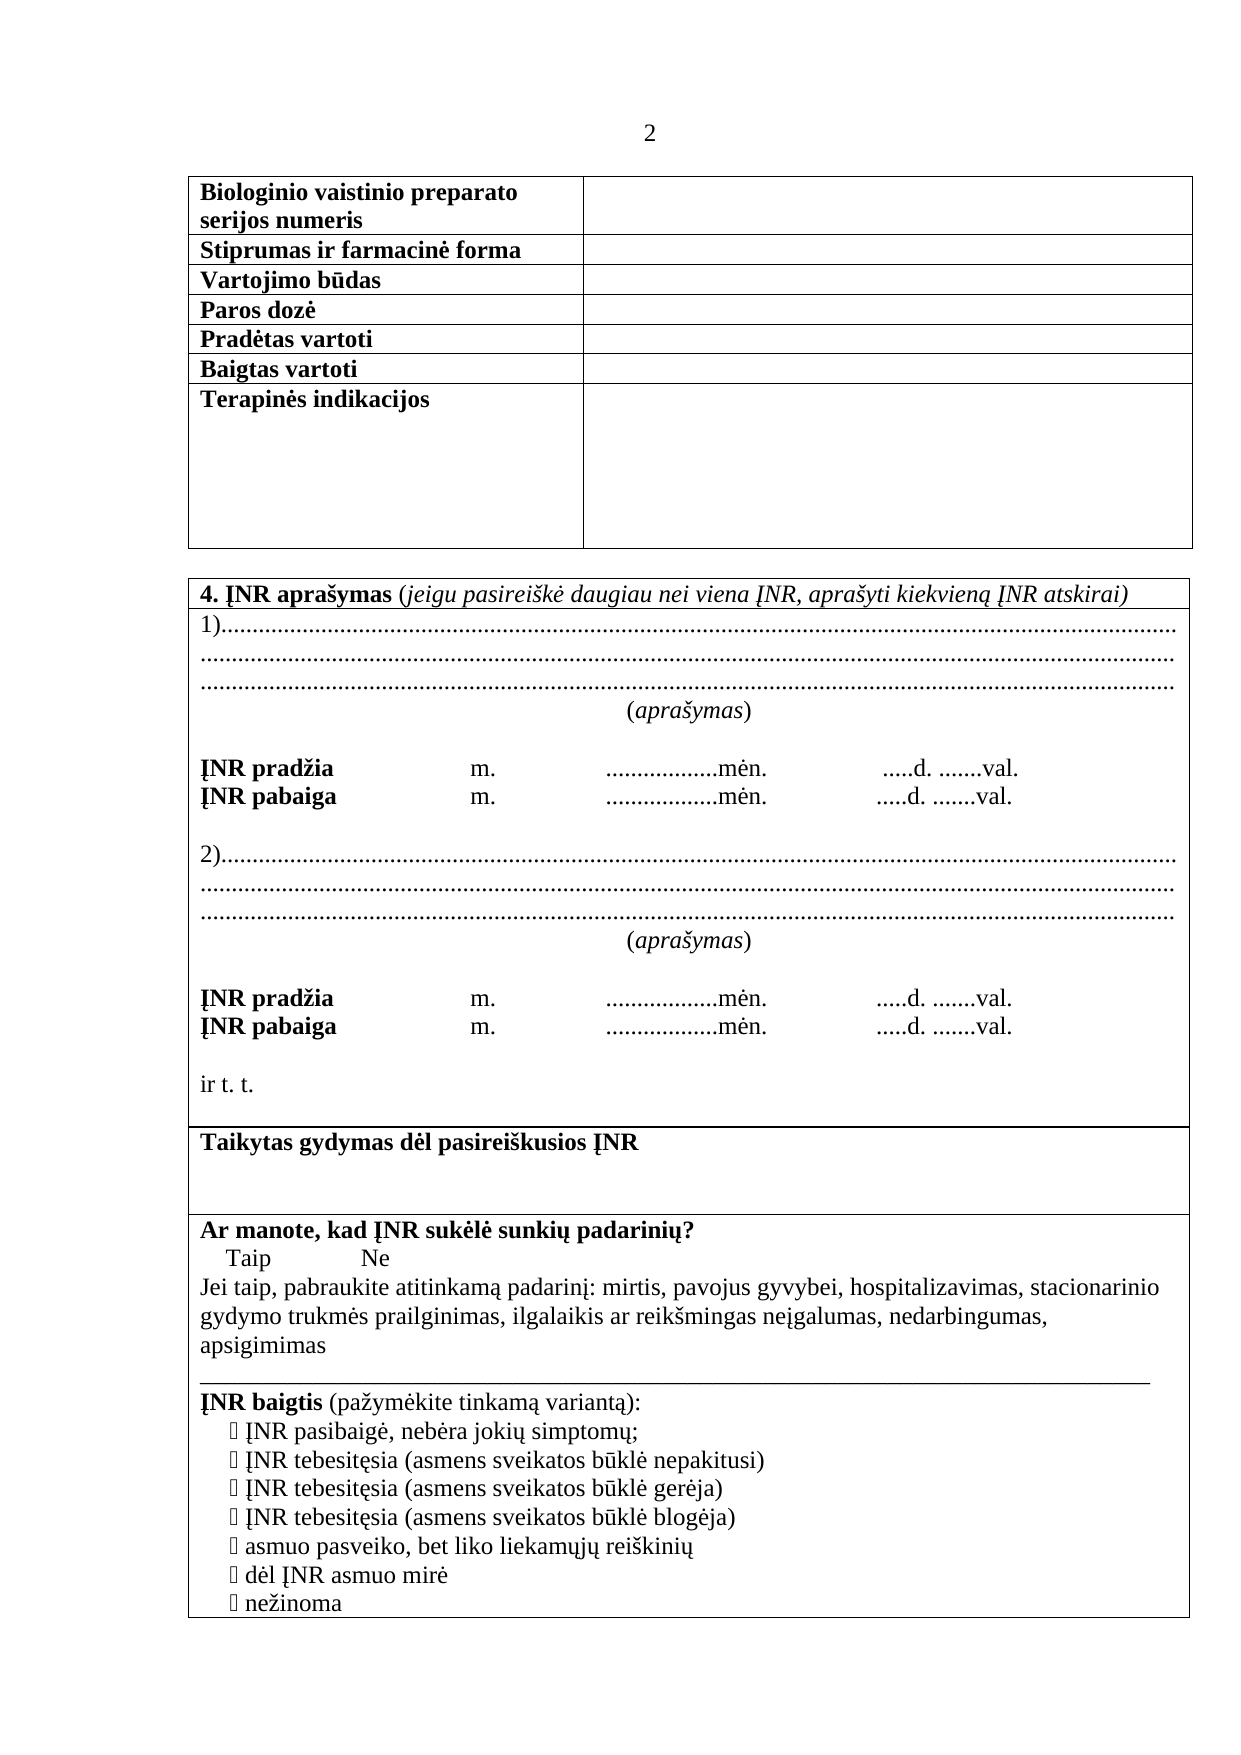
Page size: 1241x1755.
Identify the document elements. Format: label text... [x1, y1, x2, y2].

table_cell [584, 384, 1192, 548]
table_cell Vartojimo būdas [189, 265, 583, 294]
table_cell [584, 295, 1192, 323]
table_cell Ar manote, kad ĮNR sukėlė sunkių padarinių?  Taip  Ne Jei taip, pabraukite atitinkamą padarinį: mirtis, pavojus gyvybei, hospitalizavimas, stacionarinio gydymo trukmės prailginimas, ilgalaikis ar reikšmingas neįgalumas, nedarbingumas, apsigimimas ____________________________________________________________________________ ĮNR baigtis (pažymėkite tinkamą variantą):  ĮNR pasibaigė, nebėra jokių simptomų;  ĮNR tebesitęsia (asmens sveikatos būklė nepakitusi)  ĮNR tebesitęsia (asmens sveikatos būklė gerėja)  ĮNR tebesitęsia (asmens sveikatos būklė blogėja)  asmuo pasveiko, bet liko liekamųjų reiškinių  dėl ĮNR asmuo mirė  nežinoma [189, 1215, 1189, 1617]
table_cell Biologinio vaistinio preparato serijos numeris [189, 177, 583, 234]
table_header 4. ĮNR aprašymas (jeigu pasireiškė daugiau nei viena ĮNR, aprašyti kiekvieną ĮNR atskirai) [189, 579, 1189, 608]
table_cell [584, 325, 1192, 353]
table_cell [584, 354, 1192, 383]
table_cell Paros dozė [189, 295, 583, 323]
table_cell Stiprumas ir farmacinė forma [189, 235, 583, 264]
table_cell [584, 235, 1192, 264]
table_cell Taikytas gydymas dėl pasireiškusios ĮNR [189, 1128, 1189, 1214]
table_cell Pradėtas vartoti [189, 325, 583, 353]
table_cell Baigtas vartoti [189, 354, 583, 383]
table_cell [584, 265, 1192, 294]
table_cell [584, 177, 1192, 234]
table_cell 1)................................................................................................................................................................................................................................................................................................................................................................................................................................................................................. (aprašymas) ĮNR pradžia m. ..................mėn. .....d. .......val. ĮNR pabaiga m. ..................mėn. .....d. .......val. 2)................................................................................................................................................................................................................................................................................................................................................................................................................................................................................. (aprašymas) ĮNR pradžia m. ..................mėn. .....d. .......val. ĮNR pabaiga m. ..................mėn. .....d. .......val. ir t. t. [189, 609, 1189, 1126]
table_cell Terapinės indikacijos [189, 384, 583, 548]
